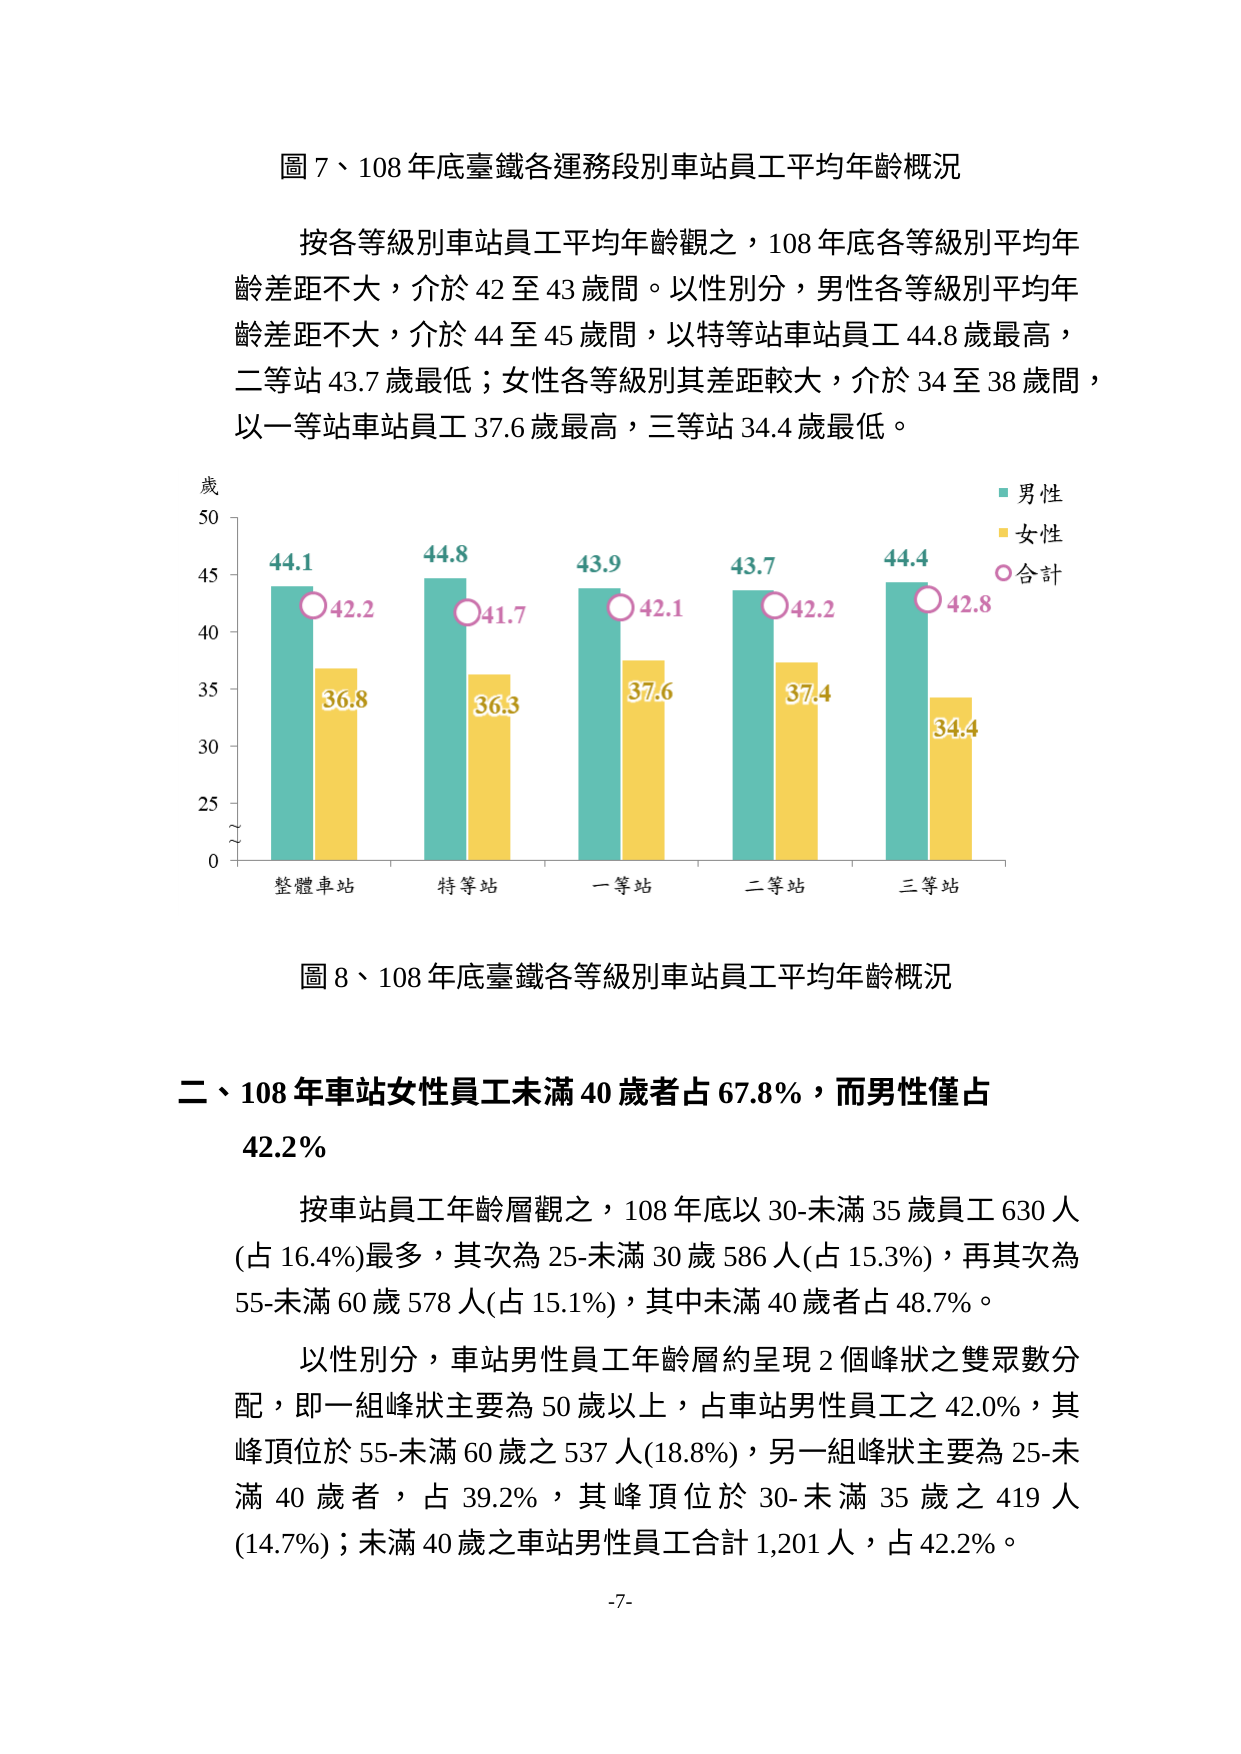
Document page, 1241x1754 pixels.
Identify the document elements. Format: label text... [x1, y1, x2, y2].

text 圖8、108年底臺鐵各等級別車站員工平均年齡概況 [234, 446, 1081, 996]
text 二、108年車站女性員工未滿40歲者占67.8%，而男性僅占42.2% [177, 1052, 1081, 1165]
text 圖7、108年底臺鐵各運務段別車站員工平均年齡概況 [159, 150, 1081, 184]
text 以性別分，車站男性員工年齡層約呈現2個峰狀之雙眾數分配，即一組峰狀主要為50歲以上，占車站男性員工之42.0%，其峰頂位於55-未滿60歲之537人(18.8%)，另一組峰狀主要為25-未滿40歲者，占39.2%，其峰頂位於30-未滿35歲之419人(14.7%)；未滿40歲之車站男性員工合計1,201人，占42.2%。 [234, 1334, 1081, 1563]
text 按車站員工年齡層觀之，108年底以30-未滿35歲員工630人(占16.4%)最多，其次為25-未滿30歲586人(占15.3%)，再其次為55-未滿60歲578人(占15.1%)，其中未滿40歲者占48.7%。 [234, 1184, 1081, 1321]
text 按各等級別車站員工平均年齡觀之，108年底各等級別平均年齡差距不大，介於42至43歲間。以性別分，男性各等級別平均年齡差距不大，介於44至45歲間，以特等站車站員工44.8歲最高，二等站43.7歲最低；女性各等級別其差距較大，介於34至38歲間，以一等站車站員工37.6歲最高，三等站34.4歲最低。 [234, 217, 1081, 446]
picture [201, 468, 1076, 919]
